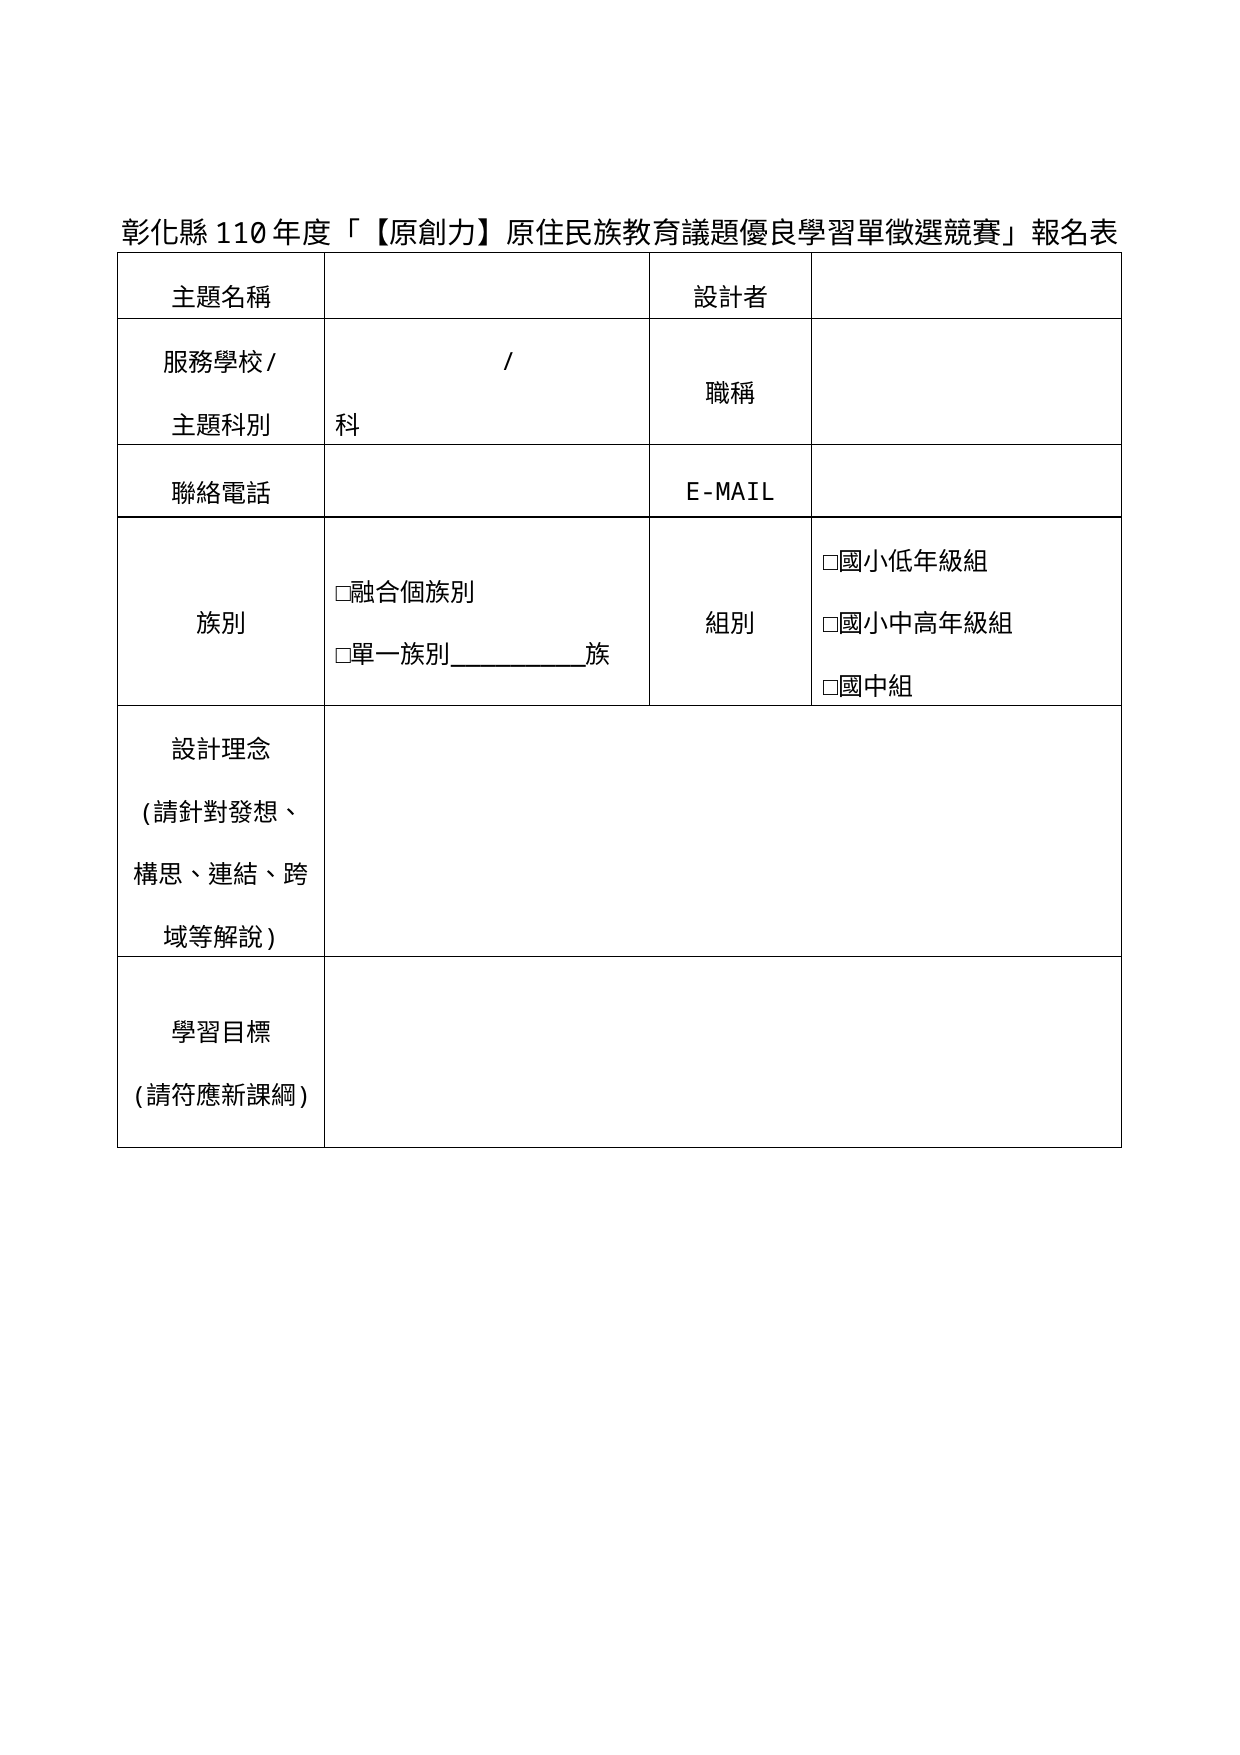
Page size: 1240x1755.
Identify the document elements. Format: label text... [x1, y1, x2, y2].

table_header [325, 253, 649, 318]
table_cell 聯絡電話 [118, 445, 324, 516]
text 彰化縣110年度「【原創力】原住民族教育議題優良學習單徵選競賽」報名表 [118, 189, 1121, 252]
table_cell [812, 319, 1121, 444]
table_cell 學習目標 (請符應新課綱) [118, 957, 324, 1147]
table_cell 設計理念 (請針對發想、構思、連結、跨域等解說) [118, 706, 324, 956]
table_cell 職稱 [650, 319, 811, 444]
table_header [812, 253, 1121, 318]
table_cell [325, 957, 1121, 1147]
table_cell 組別 [650, 518, 811, 705]
table_cell □融合個族別 □單一族別_________族 [325, 518, 649, 705]
table_cell 服務學校/ 主題科別 [118, 319, 324, 444]
table_cell / 科 [325, 319, 649, 444]
table_cell [812, 445, 1121, 516]
table_cell E-MAIL [650, 445, 811, 516]
table_cell [325, 445, 649, 516]
table_cell [325, 706, 1121, 956]
table_header 設計者 [650, 253, 811, 318]
table_cell 族別 [118, 518, 324, 705]
table_cell □國小低年級組 □國小中高年級組 □國中組 [812, 518, 1121, 705]
table_header 主題名稱 [118, 253, 324, 318]
